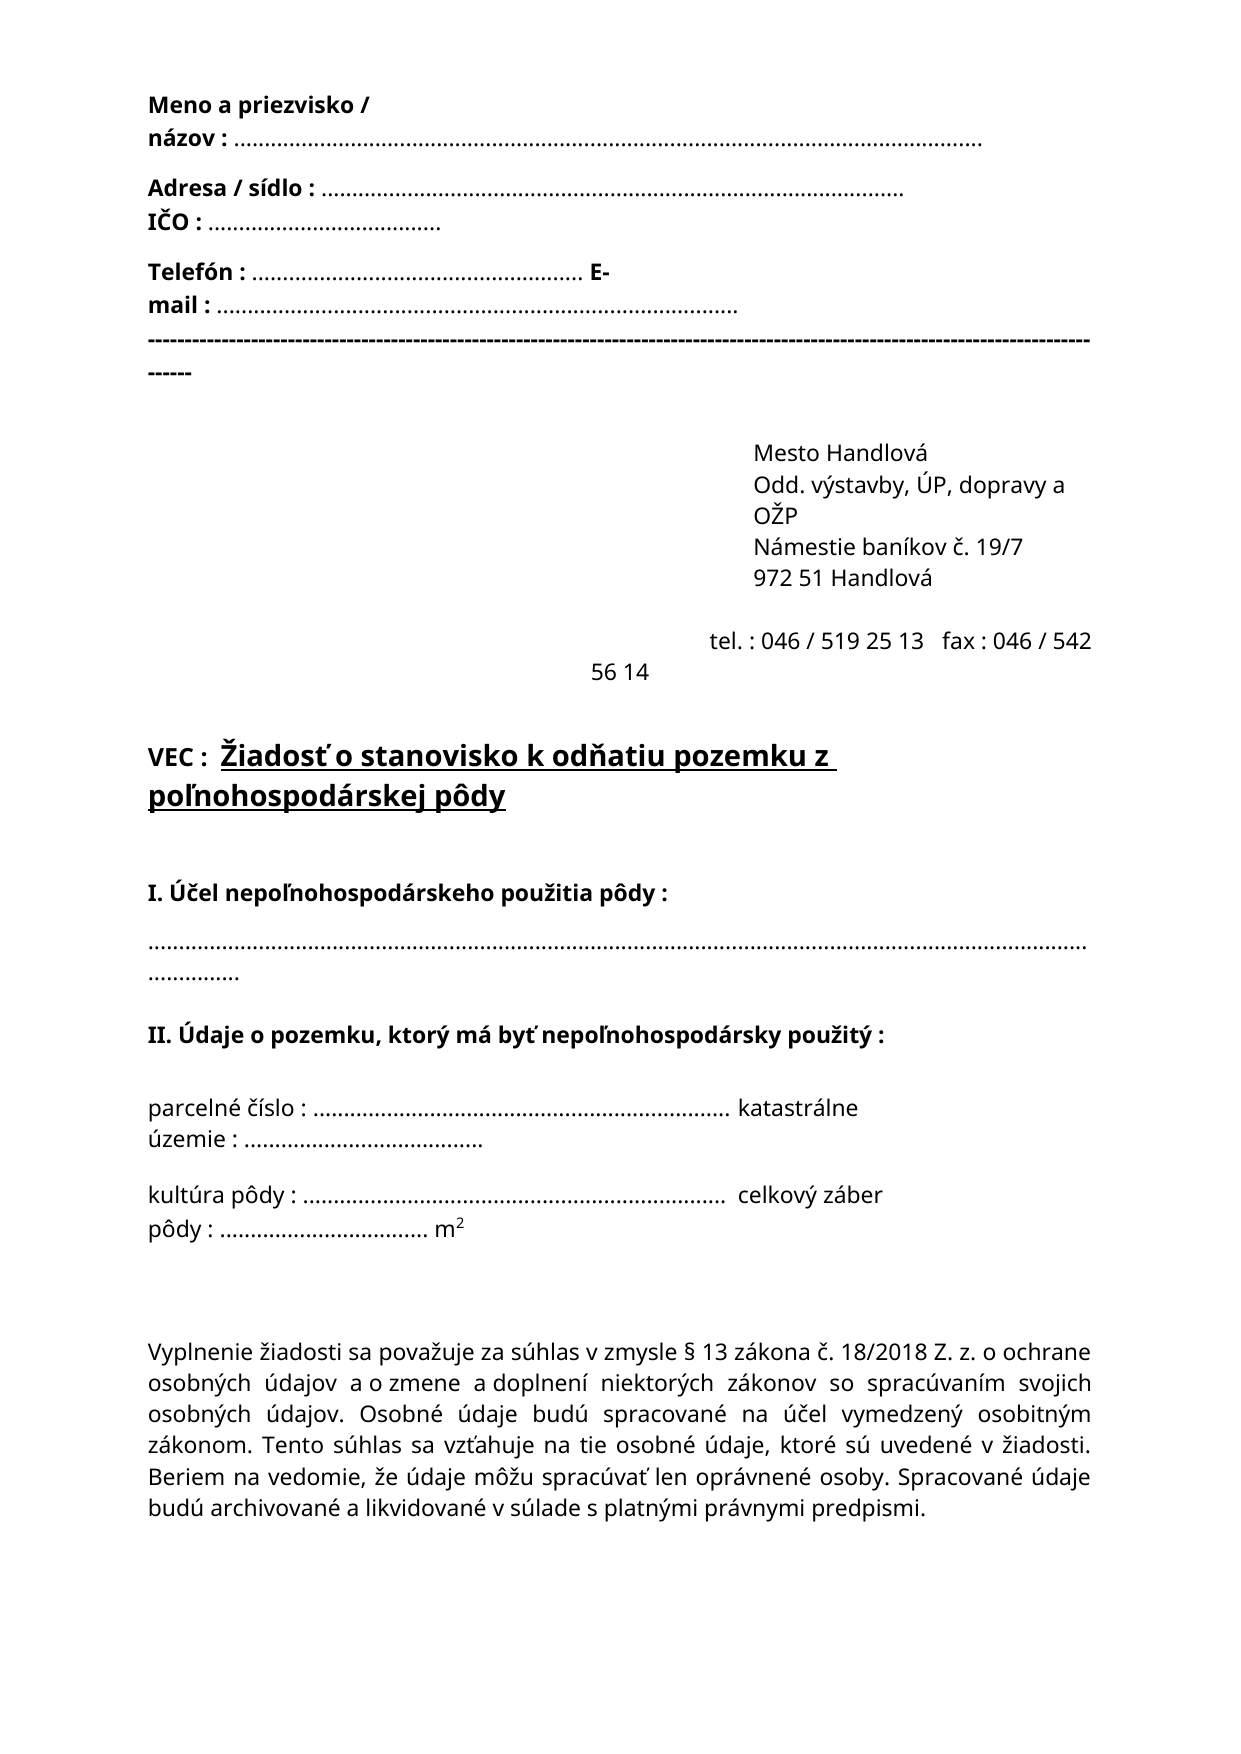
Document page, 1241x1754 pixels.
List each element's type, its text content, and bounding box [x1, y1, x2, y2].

text Námestie baníkov č. 19/7 [753, 531, 1093, 562]
text Vyplnenie žiadosti sa považuje za súhlas v zmysle § 13 zákona č. 18/2018 Z. z. o ochrane osobných údajov a o zmene a doplnení niektorých zákonov so spracúvaním svojich osobných údajov. Osobné údaje budú spracované na účel vymedzený osobitným zákonom. Tento súhlas sa vzťahuje na tie osobné údaje, ktoré sú uvedené v žiadosti. Beriem na vedomie, že údaje môžu spracúvať len oprávnené osoby. Spracované údaje budú archivované a likvidované v súlade s platnými právnymi predpismi. [148, 1336, 1093, 1523]
text kultúra pôdy : ..................................................................... celkový záber pôdy : .................................. m2 [148, 1179, 1093, 1244]
text -------------------------------------------------------------------------------------------------------------------------------------- [148, 323, 1093, 387]
text Telefón : ...................................................... E-mail : ..................................................................................... [148, 256, 1093, 320]
text I. Účel nepoľnohospodárskeho použitia pôdy : [148, 877, 1093, 908]
text parcelné číslo : .................................................................... katastrálne územie : ....................................... [148, 1092, 1093, 1154]
text 972 51 Handlová [753, 562, 1093, 594]
text II. Údaje o pozemku, ktorý má byť nepoľnohospodársky použitý : [148, 1019, 1093, 1050]
text tel. : 046 / 519 25 13 fax : 046 / 542 56 14 [591, 625, 1093, 687]
text ........................................................................................................................................................................ [148, 925, 1093, 988]
text VEC : Žiadosť o stanovisko k odňatiu pozemku z poľnohospodárskej pôdy [148, 735, 1093, 815]
text Mesto Handlová [753, 437, 1093, 469]
text Adresa / sídlo : ............................................................................................... IČO : ...................................... [148, 172, 1093, 237]
text Odd. výstavby, ÚP, dopravy a OŽP [753, 469, 1093, 531]
text Meno a priezvisko / názov : .......................................................................................................................... [148, 89, 1093, 153]
